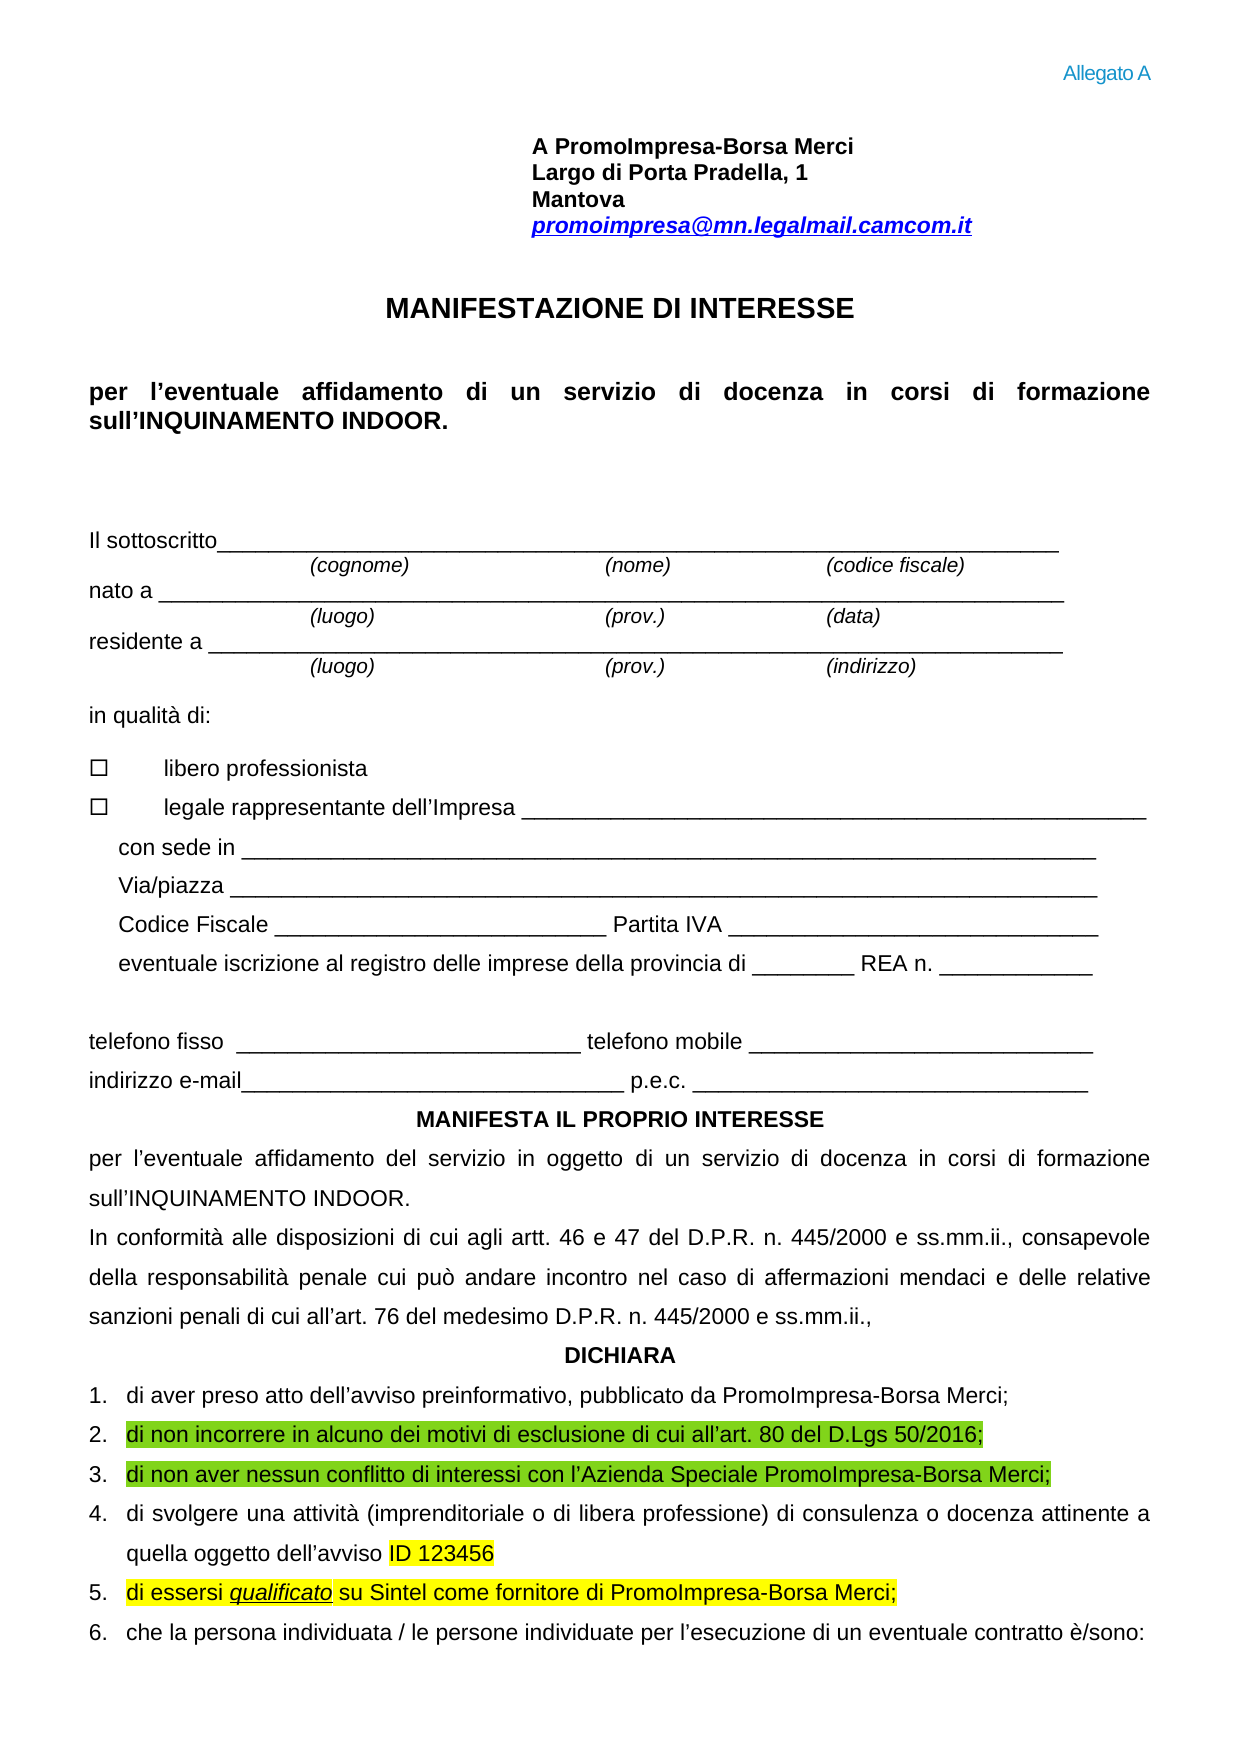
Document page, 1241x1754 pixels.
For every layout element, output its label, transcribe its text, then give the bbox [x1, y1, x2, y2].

text A PromoImpresa-Borsa Merci [89, 133, 1152, 159]
list di non incorrere in alcuno dei motivi di esclusione di cui all’art. 80 del D.Lgs 50/2016; [89, 1421, 1152, 1448]
list di svolgere una attività (imprenditoriale o di libera professione) di consulenza o docenza attinente a quella oggetto dell’avviso ID 123456 [89, 1500, 1152, 1566]
text Via/piazza ____________________________________________________________________ [118, 872, 1152, 899]
text nato a _______________________________________________________________________ [89, 577, 1152, 604]
text MANIFESTAZIONE DI INTERESSE [89, 291, 1152, 324]
list legale rappresentante dell’Impresa _________________________________________________ [89, 794, 1152, 820]
text (luogo) (prov.) (indirizzo) [89, 654, 1152, 678]
list che la persona individuata / le persone individuate per l’esecuzione di un eventuale contratto è/sono: [89, 1619, 1152, 1645]
text Largo di Porta Pradella, 1 [89, 159, 1152, 186]
list di essersi qualificato su Sintel come fornitore di PromoImpresa-Borsa Merci; [89, 1579, 1152, 1606]
text in qualità di: [89, 702, 1152, 728]
text Il sottoscritto__________________________________________________________________ [89, 527, 1152, 553]
text In conformità alle disposizioni di cui agli artt. 46 e 47 del D.P.R. n. 445/2000 e ss.mm.ii., consapevole della responsabilità penale cui può andare incontro nel caso di affermazioni mendaci e delle relative sanzioni penali di cui all’art. 76 del medesimo D.P.R. n. 445/2000 e ss.mm.ii., [89, 1224, 1152, 1329]
list libero professionista [89, 754, 1152, 781]
text MANIFESTA IL PROPRIO INTERESSE [89, 1106, 1152, 1132]
text con sede in ___________________________________________________________________ [118, 833, 1152, 860]
text (luogo) (prov.) (data) [89, 604, 1152, 628]
list di non aver nessun conflitto di interessi con l’Azienda Speciale PromoImpresa-Borsa Merci; [89, 1461, 1152, 1487]
text per l’eventuale affidamento di un servizio di docenza in corsi di formazione sull’INQUINAMENTO INDOOR. [89, 377, 1152, 435]
text eventuale iscrizione al registro delle imprese della provincia di ________ REA n. ____________ [118, 950, 1152, 976]
text telefono fisso ___________________________ telefono mobile ___________________________ [89, 1028, 1152, 1054]
list di aver preso atto dell’avviso preinformativo, pubblicato da PromoImpresa-Borsa Merci; [89, 1382, 1152, 1408]
text per l’eventuale affidamento del servizio in oggetto di un servizio di docenza in corsi di formazione sull’INQUINAMENTO INDOOR. [89, 1145, 1152, 1211]
text Codice Fiscale __________________________ Partita IVA _____________________________ [118, 911, 1152, 938]
text Mantova [89, 186, 1152, 212]
text residente a ___________________________________________________________________ [89, 628, 1152, 654]
text indirizzo e-mail______________________________ p.e.c. _______________________________ [89, 1067, 1152, 1093]
text promoimpresa@mn.legalmail.camcom.it [89, 212, 1152, 238]
text (cognome) (nome) (codice fiscale) [89, 553, 1152, 577]
text DICHIARA [89, 1342, 1152, 1369]
